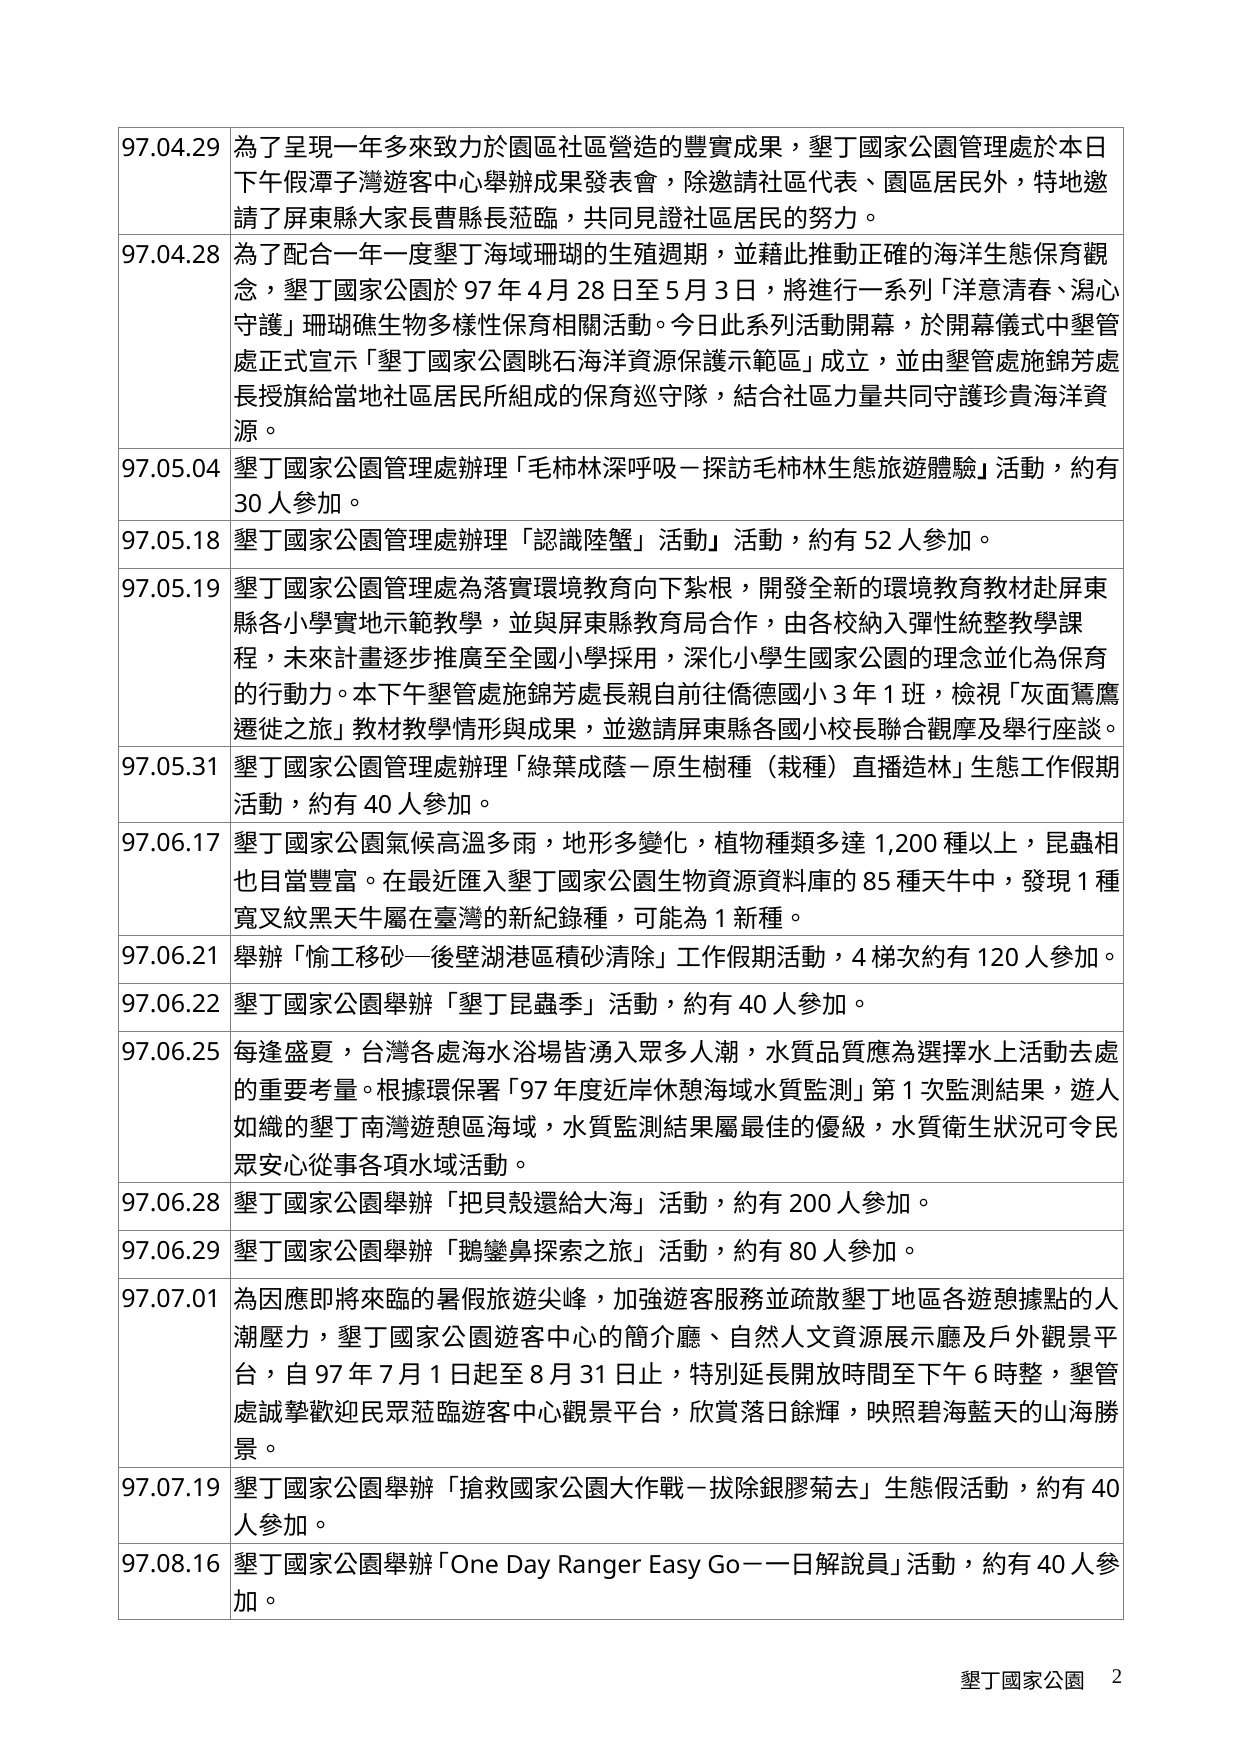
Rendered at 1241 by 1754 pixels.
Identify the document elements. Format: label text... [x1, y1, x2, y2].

table_cell 97.05.31 [119, 747, 230, 822]
table_cell 97.07.19 [119, 1468, 230, 1543]
table_cell 97.04.28 [119, 235, 230, 448]
table_cell 墾丁國家公園舉辦「墾丁昆蟲季」活動，約有40人參加。 [231, 984, 1123, 1031]
table_cell 為了配合一年一度墾丁海域珊瑚的生殖週期，並藉此推動正確的海洋生態保育觀念，墾丁國家公園於97年4月28日至5月3日，將進行一系列「洋意清春、潟心守護」珊瑚礁生物多樣性保育相關活動。今日此系列活動開幕，於開幕儀式中墾管處正式宣示「墾丁國家公園眺石海洋資源保護示範區」成立，並由墾管處施錦芳處長授旗給當地社區居民所組成的保育巡守隊，結合社區力量共同守護珍貴海洋資源。 [231, 235, 1123, 448]
table_cell 墾丁國家公園管理處為落實環境教育向下紮根，開發全新的環境教育教材赴屏東縣各小學實地示範教學，並與屏東縣教育局合作，由各校納入彈性統整教學課程，未來計畫逐步推廣至全國小學採用，深化小學生國家公園的理念並化為保育的行動力。本下午墾管處施錦芳處長親自前往僑德國小3年1班，檢視「灰面鵟鷹遷徙之旅」教材教學情形與成果，並邀請屏東縣各國小校長聯合觀摩及舉行座談。 [231, 569, 1123, 746]
table_cell 97.06.29 [119, 1231, 230, 1278]
table_cell 97.06.22 [119, 984, 230, 1031]
table_cell 每逢盛夏，台灣各處海水浴場皆湧入眾多人潮，水質品質應為選擇水上活動去處的重要考量。根據環保署「97年度近岸休憩海域水質監測」第1次監測結果，遊人如織的墾丁南灣遊憩區海域，水質監測結果屬最佳的優級，水質衛生狀況可令民眾安心從事各項水域活動。 [231, 1032, 1123, 1182]
table_cell 墾丁國家公園舉辦「One Day Ranger Easy Go－一日解說員」活動，約有40人參加。 [231, 1544, 1123, 1619]
table_cell 97.05.18 [119, 521, 230, 568]
table_cell 墾丁國家公園舉辦「鵝鑾鼻探索之旅」活動，約有80人參加。 [231, 1231, 1123, 1278]
table_cell 墾丁國家公園管理處辦理「認識陸蟹」活動」活動，約有52人參加。 [231, 521, 1123, 568]
table_cell 墾丁國家公園管理處辦理「綠葉成蔭－原生樹種（栽種）直播造林」生態工作假期活動，約有40人參加。 [231, 747, 1123, 822]
table_cell 墾丁國家公園舉辦「搶救國家公園大作戰－拔除銀膠菊去」生態假活動，約有40人參加。 [231, 1468, 1123, 1543]
table_cell 97.08.16 [119, 1544, 230, 1619]
table_cell 97.06.21 [119, 936, 230, 983]
table_cell 墾丁國家公園氣候高溫多雨，地形多變化，植物種類多達1,200種以上，昆蟲相也目當豐富。在最近匯入墾丁國家公園生物資源資料庫的85種天牛中，發現1種寬叉紋黑天牛屬在臺灣的新紀錄種，可能為1新種。 [231, 823, 1123, 935]
table_cell 97.06.28 [119, 1183, 230, 1230]
table_cell 97.07.01 [119, 1279, 230, 1467]
table_cell 為因應即將來臨的暑假旅遊尖峰，加強遊客服務並疏散墾丁地區各遊憩據點的人潮壓力，墾丁國家公園遊客中心的簡介廳、自然人文資源展示廳及戶外觀景平台，自97年7月1日起至8月31日止，特別延長開放時間至下午6時整，墾管處誠摯歡迎民眾蒞臨遊客中心觀景平台，欣賞落日餘輝，映照碧海藍天的山海勝景。 [231, 1279, 1123, 1467]
table_cell 97.05.04 [119, 449, 230, 520]
table_cell 97.04.29 [119, 128, 230, 234]
table_cell 墾丁國家公園舉辦「把貝殼還給大海」活動，約有200人參加。 [231, 1183, 1123, 1230]
table_cell 舉辦「愉工移砂─後壁湖港區積砂清除」工作假期活動，4梯次約有120人參加。 [231, 936, 1123, 983]
table_cell 97.05.19 [119, 569, 230, 746]
table_cell 97.06.17 [119, 823, 230, 935]
table_cell 97.06.25 [119, 1032, 230, 1182]
table_cell 墾丁國家公園管理處辦理「毛柿林深呼吸－探訪毛柿林生態旅遊體驗」活動，約有30人參加。 [231, 449, 1123, 520]
table_cell 為了呈現一年多來致力於園區社區營造的豐實成果，墾丁國家公園管理處於本日下午假潭子灣遊客中心舉辦成果發表會，除邀請社區代表、園區居民外，特地邀請了屏東縣大家長曹縣長蒞臨，共同見證社區居民的努力。 [231, 128, 1123, 234]
